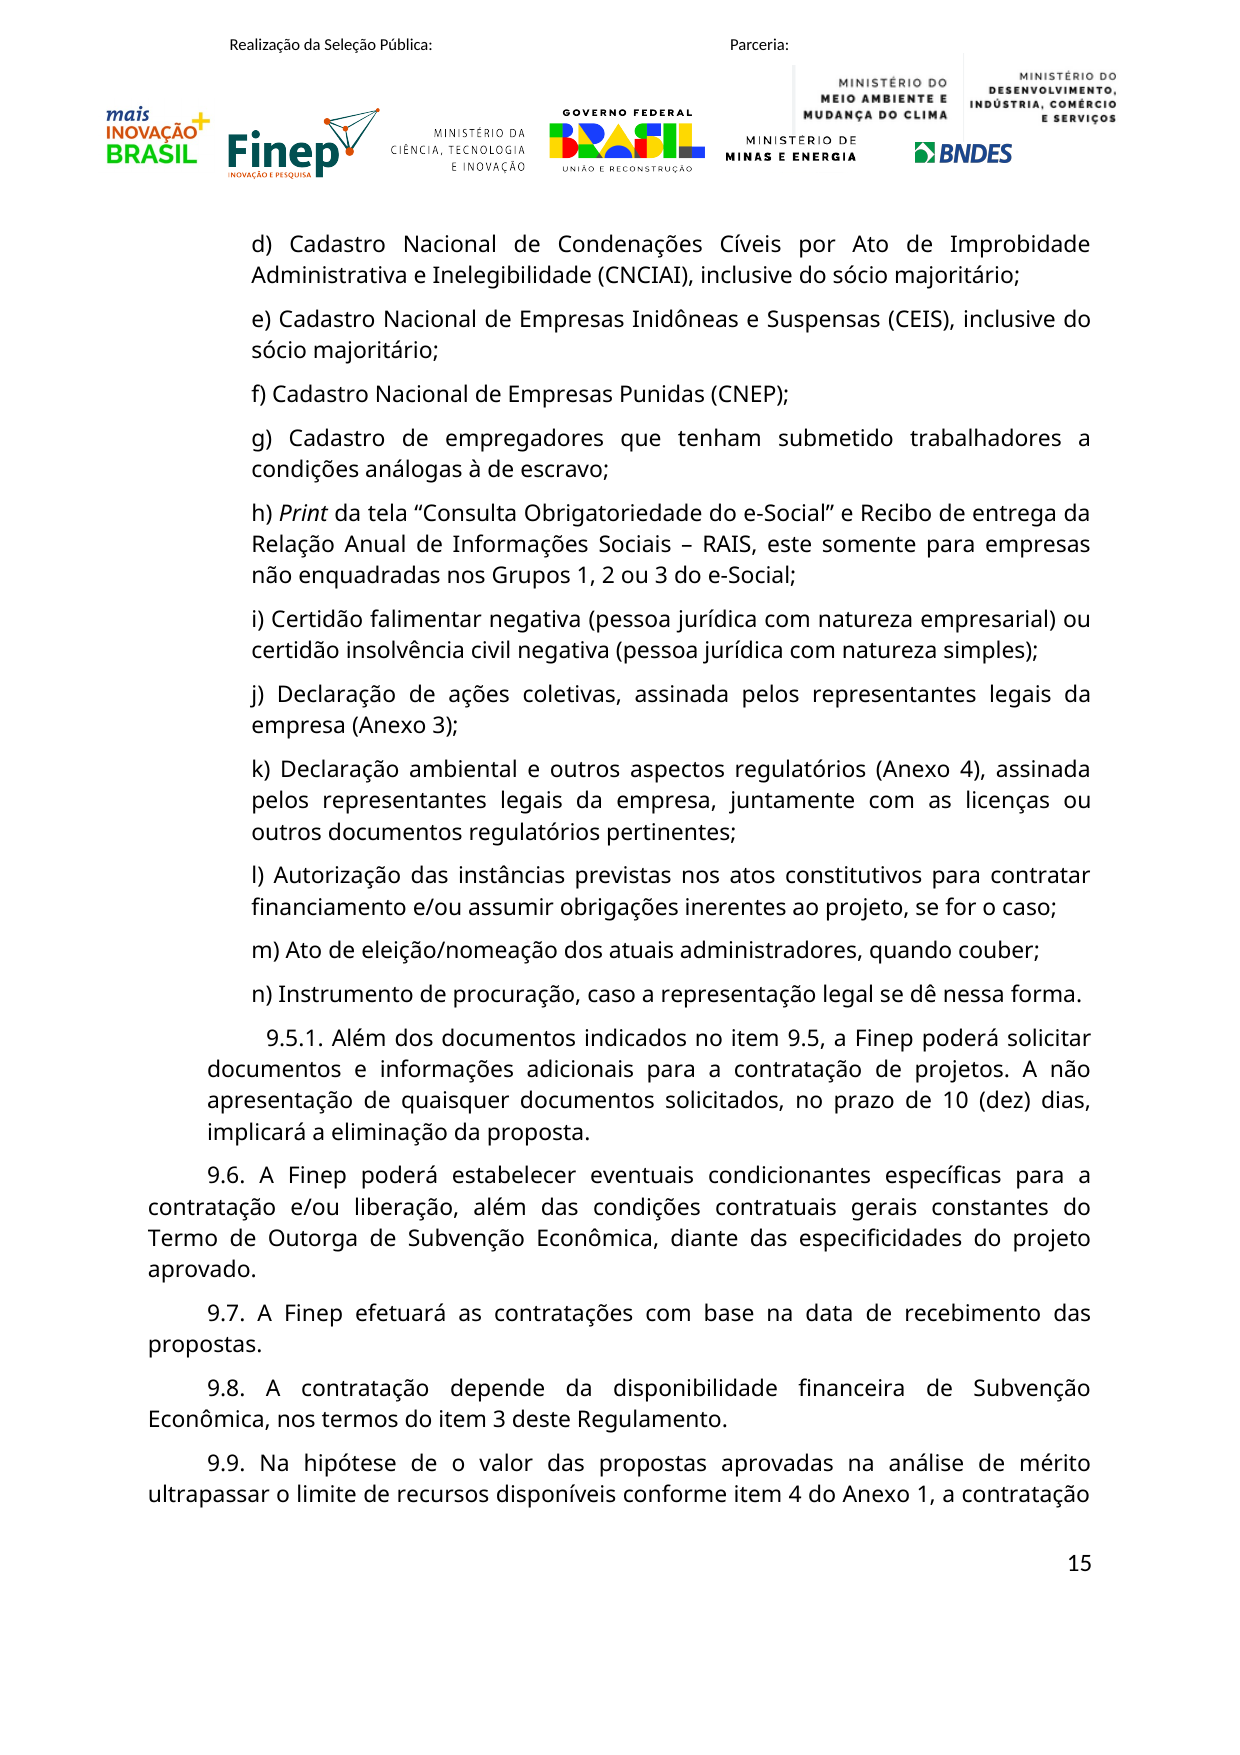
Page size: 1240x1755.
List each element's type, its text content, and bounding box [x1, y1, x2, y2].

text 9.5.1. Além dos documentos indicados no item 9.5, a Finep poderá solicitar documentos e informações adicionais para a contratação de projetos. A não apresentação de quaisquer documentos solicitados, no prazo de 10 (dez) dias, implicará a eliminação da proposta. [207, 1022, 1092, 1147]
text 9.8. A contratação depende da disponibilidade financeira de Subvenção Econômica, nos termos do item 3 deste Regulamento. [148, 1372, 1092, 1434]
text f) Cadastro Nacional de Empresas Punidas (CNEP); [251, 378, 1092, 409]
text i) Certidão falimentar negativa (pessoa jurídica com natureza empresarial) ou certidão insolvência civil negativa (pessoa jurídica com natureza simples); [251, 603, 1092, 666]
text g) Cadastro de empregadores que tenham submetido trabalhadores a condições análogas à de escravo; [251, 422, 1092, 484]
text 9.6. A Finep poderá estabelecer eventuais condicionantes específicas para a contratação e/ou liberação, além das condições contratuais gerais constantes do Termo de Outorga de Subvenção Econômica, diante das especificidades do projeto aprovado. [148, 1159, 1092, 1284]
text m) Ato de eleição/nomeação dos atuais administradores, quando couber; [251, 934, 1092, 966]
text j) Declaração de ações coletivas, assinada pelos representantes legais da empresa (Anexo 3); [251, 678, 1092, 741]
text 9.9. Na hipótese de o valor das propostas aprovadas na análise de mérito ultrapassar o limite de recursos disponíveis conforme item 4 do Anexo 1, a contratação [148, 1447, 1092, 1509]
text e) Cadastro Nacional de Empresas Inidôneas e Suspensas (CEIS), inclusive do sócio majoritário; [251, 303, 1092, 366]
text 9.7. A Finep efetuará as contratações com base na data de recebimento das propostas. [148, 1297, 1092, 1359]
text h) Print da tela “Consulta Obrigatoriedade do e-Social” e Recibo de entrega da Relação Anual de Informações Sociais – RAIS, este somente para empresas não enquadradas nos Grupos 1, 2 ou 3 do e-Social; [251, 497, 1092, 591]
text n) Instrumento de procuração, caso a representação legal se dê nessa forma. [251, 978, 1092, 1009]
text l) Autorização das instâncias previstas nos atos constitutivos para contratar financiamento e/ou assumir obrigações inerentes ao projeto, se for o caso; [251, 859, 1092, 922]
text k) Declaração ambiental e outros aspectos regulatórios (Anexo 4), assinada pelos representantes legais da empresa, juntamente com as licenças ou outros documentos regulatórios pertinentes; [251, 753, 1092, 847]
text d) Cadastro Nacional de Condenações Cíveis por Ato de Improbidade Administrativa e Inelegibilidade (CNCIAI), inclusive do sócio majoritário; [251, 228, 1092, 291]
